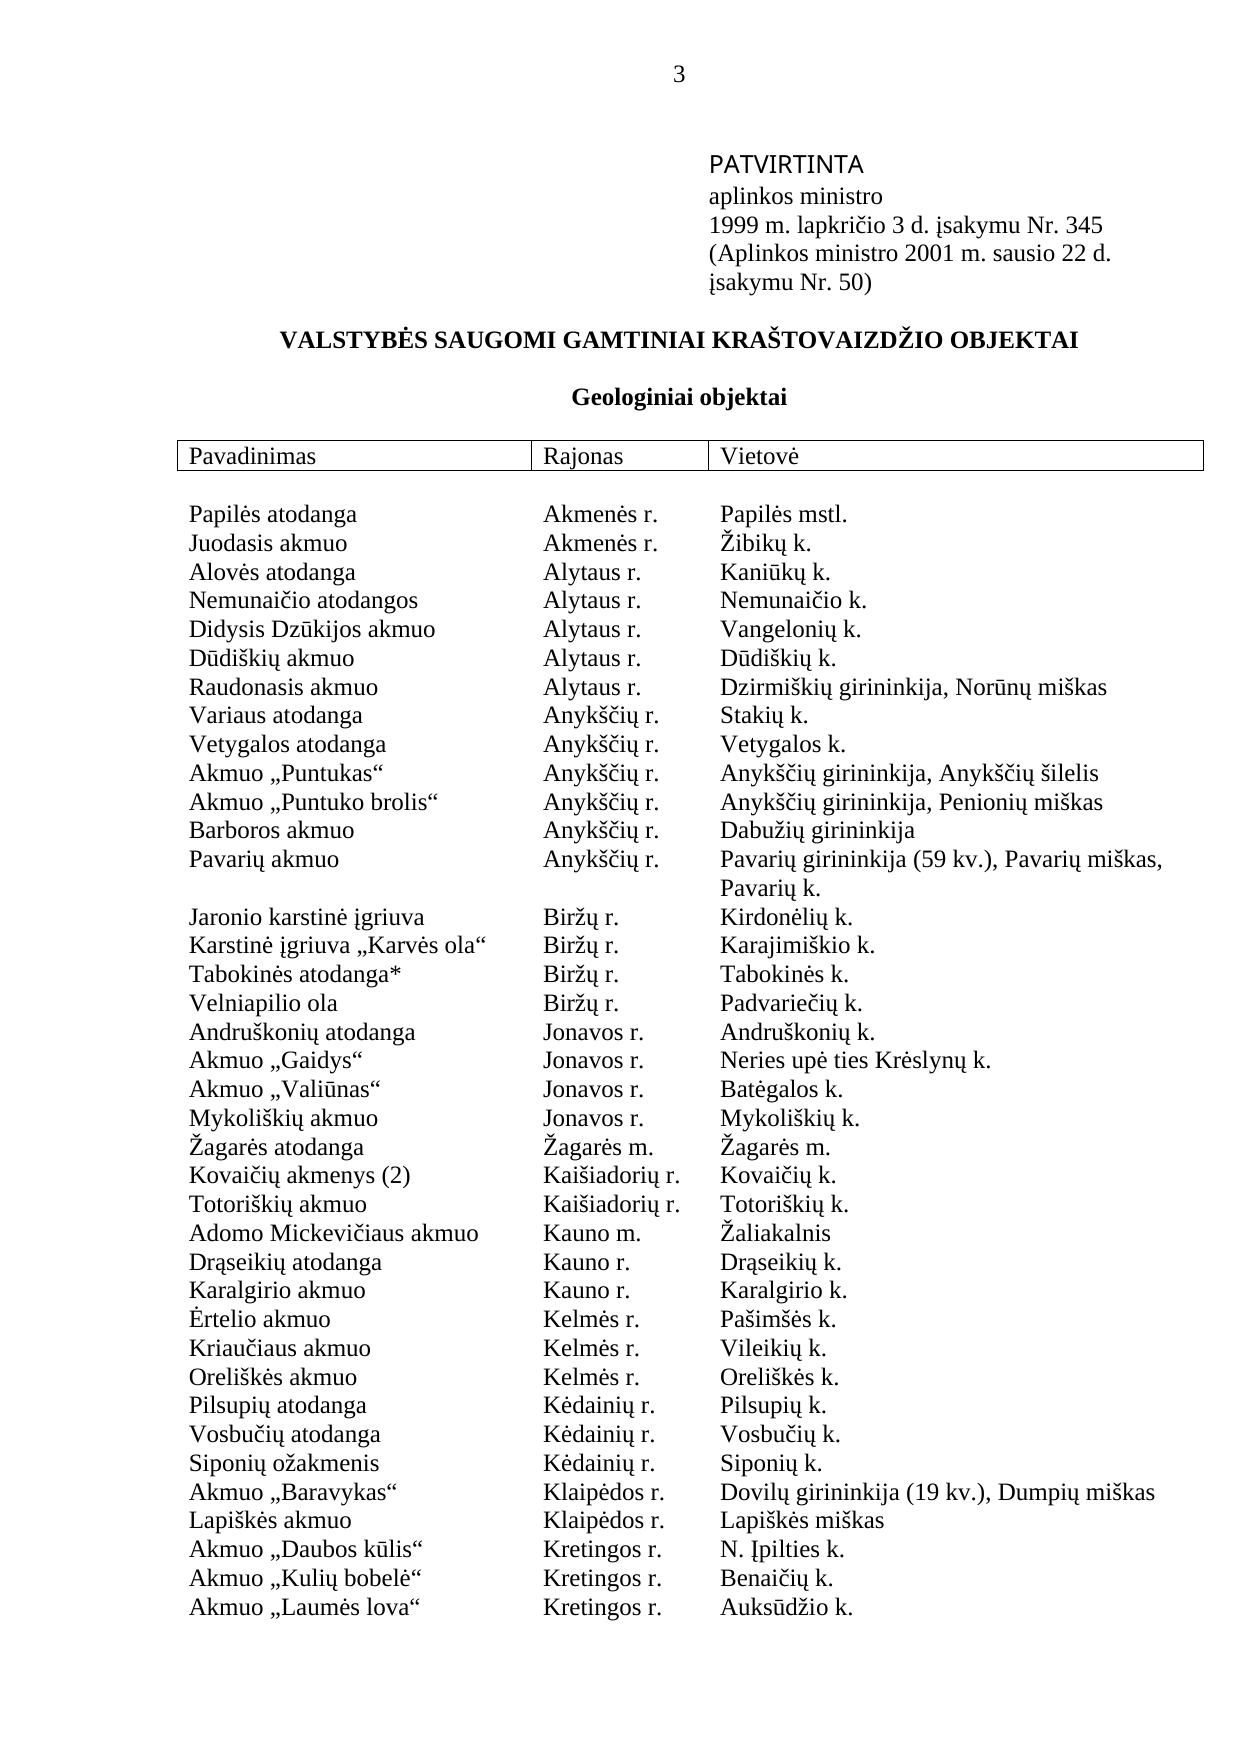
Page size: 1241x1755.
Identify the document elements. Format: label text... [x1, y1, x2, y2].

table_cell Alytaus r. [532, 672, 709, 701]
table_cell Vetygalos k. [709, 729, 1204, 758]
table_cell Pavarių girininkija (59 kv.), Pavarių miškas, Pavarių k. [709, 844, 1204, 902]
table_cell Anykščių girininkija, Penionių miškas [709, 787, 1204, 816]
table_cell Kaišiadorių r. [532, 1189, 709, 1218]
table_cell Žaliakalnis [709, 1218, 1204, 1247]
table_cell Anykščių r. [532, 816, 709, 844]
table_cell Kėdainių r. [532, 1448, 709, 1477]
table_cell Akmuo „Gaidys“ [177, 1046, 532, 1074]
table_cell Papilės atodanga [177, 499, 532, 528]
table_cell N. Įpilties k. [709, 1534, 1204, 1563]
table_cell Kriaučiaus akmuo [177, 1333, 532, 1362]
table_cell Biržų r. [532, 988, 709, 1017]
table_cell Kėdainių r. [532, 1419, 709, 1448]
table_cell Kretingos r. [532, 1563, 709, 1592]
table_cell Klaipėdos r. [532, 1477, 709, 1506]
table_cell Totoriškių akmuo [177, 1189, 532, 1218]
table_cell Variaus atodanga [177, 701, 532, 729]
table_cell Akmuo „Kulių bobelė“ [177, 1563, 532, 1592]
table_cell Kauno r. [532, 1247, 709, 1276]
table_cell Pavarių akmuo [177, 844, 532, 902]
table_cell Anykščių girininkija, Anykščių šilelis [709, 758, 1204, 787]
table_cell Karalgirio akmuo [177, 1276, 532, 1304]
table_cell Totoriškių k. [709, 1189, 1204, 1218]
table_cell Kėdainių r. [532, 1391, 709, 1419]
table_cell Siponių k. [709, 1448, 1204, 1477]
table_cell Kirdonėlių k. [709, 902, 1204, 931]
table_cell Lapiškės akmuo [177, 1506, 532, 1534]
table_cell Klaipėdos r. [532, 1506, 709, 1534]
table_cell Drąseikių atodanga [177, 1247, 532, 1276]
table_cell Nemunaičio k. [709, 586, 1204, 614]
table_cell Alytaus r. [532, 586, 709, 614]
table_cell Kaniūkų k. [709, 557, 1204, 586]
table_cell Dabužių girininkija [709, 816, 1204, 844]
table_cell Karstinė įgriuva „Karvės ola“ [177, 931, 532, 959]
table_cell Jonavos r. [532, 1103, 709, 1132]
table_cell Alytaus r. [532, 557, 709, 586]
table_cell Padvariečių k. [709, 988, 1204, 1017]
table_cell Akmuo „Puntuko brolis“ [177, 787, 532, 816]
table_cell Jonavos r. [532, 1017, 709, 1046]
text 1999 m. lapkričio 3 d. įsakymu Nr. 345 (Aplinkos ministro 2001 m. sausio 22 d. įsakymu Nr. 50) [709, 210, 1181, 296]
table_cell Andruškonių k. [709, 1017, 1204, 1046]
table_cell Akmuo „Baravykas“ [177, 1477, 532, 1506]
table_cell Vosbučių k. [709, 1419, 1204, 1448]
table_cell Nemunaičio atodangos [177, 586, 532, 614]
table_cell Akmuo „Daubos kūlis“ [177, 1534, 532, 1563]
table_cell Akmuo „Laumės lova“ [177, 1592, 532, 1621]
table_cell Jonavos r. [532, 1046, 709, 1074]
table_cell Anykščių r. [532, 787, 709, 816]
text Geologiniai objektai [177, 382, 1181, 411]
table_cell Jonavos r. [532, 1074, 709, 1103]
table_cell Dūdiškių akmuo [177, 643, 532, 672]
table_cell Oreliškės k. [709, 1362, 1204, 1391]
table_cell Dūdiškių k. [709, 643, 1204, 672]
table_cell Akmenės r. [532, 528, 709, 557]
table_cell Ėrtelio akmuo [177, 1304, 532, 1333]
table_cell Siponių ožakmenis [177, 1448, 532, 1477]
table_cell Benaičių k. [709, 1563, 1204, 1592]
table_cell Kretingos r. [532, 1534, 709, 1563]
table_cell Neries upė ties Krėslynų k. [709, 1046, 1204, 1074]
text aplinkos ministro [177, 181, 1181, 210]
table_cell Akmenės r. [532, 499, 709, 528]
table_cell Akmuo „Valiūnas“ [177, 1074, 532, 1103]
table_cell Mykoliškių k. [709, 1103, 1204, 1132]
table_cell Karalgirio k. [709, 1276, 1204, 1304]
table_cell Kelmės r. [532, 1304, 709, 1333]
table_cell Papilės mstl. [709, 499, 1204, 528]
table_cell Dovilų girininkija (19 kv.), Dumpių miškas [709, 1477, 1204, 1506]
table_cell Kauno m. [532, 1218, 709, 1247]
table_cell Vetygalos atodanga [177, 729, 532, 758]
table_cell Mykoliškių akmuo [177, 1103, 532, 1132]
table_cell Raudonasis akmuo [177, 672, 532, 701]
table_cell Batėgalos k. [709, 1074, 1204, 1103]
table_cell Dzirmiškių girininkija, Norūnų miškas [709, 672, 1204, 701]
table_cell Kelmės r. [532, 1333, 709, 1362]
table_cell Karajimiškio k. [709, 931, 1204, 959]
table_cell Auksūdžio k. [709, 1592, 1204, 1621]
table_header Rajonas [532, 441, 708, 469]
table_cell Stakių k. [709, 701, 1204, 729]
table_cell Didysis Dzūkijos akmuo [177, 614, 532, 643]
table_cell Pašimšės k. [709, 1304, 1204, 1333]
text VALSTYBĖS SAUGOMI GAMTINIAI KRAŠTOVAIZDŽIO OBJEKTAI [177, 325, 1181, 353]
table_cell Velniapilio ola [177, 988, 532, 1017]
table_cell Tabokinės k. [709, 959, 1204, 988]
table_cell Anykščių r. [532, 729, 709, 758]
table_cell Anykščių r. [532, 758, 709, 787]
table_cell Lapiškės miškas [709, 1506, 1204, 1534]
table_cell Barboros akmuo [177, 816, 532, 844]
table_cell Alytaus r. [532, 614, 709, 643]
table_cell Jaronio karstinė įgriuva [177, 902, 532, 931]
table_cell Kauno r. [532, 1276, 709, 1304]
table_header Vietovė [709, 441, 1203, 469]
table_cell Adomo Mickevičiaus akmuo [177, 1218, 532, 1247]
table_cell Anykščių r. [532, 844, 709, 902]
table_cell Drąseikių k. [709, 1247, 1204, 1276]
table_cell Oreliškės akmuo [177, 1362, 532, 1391]
table_cell [709, 471, 1204, 499]
table_cell Biržų r. [532, 902, 709, 931]
table_cell Kretingos r. [532, 1592, 709, 1621]
table_cell [532, 471, 709, 499]
table_cell Alytaus r. [532, 643, 709, 672]
table_cell Alovės atodanga [177, 557, 532, 586]
table_cell Vosbučių atodanga [177, 1419, 532, 1448]
table_cell Žagarės atodanga [177, 1132, 532, 1161]
table_cell Kelmės r. [532, 1362, 709, 1391]
table_cell Kaišiadorių r. [532, 1161, 709, 1189]
table_cell [177, 471, 532, 499]
table_header Pavadinimas [178, 441, 531, 469]
table_cell Kovaičių akmenys (2) [177, 1161, 532, 1189]
table_cell Juodasis akmuo [177, 528, 532, 557]
table_cell Biržų r. [532, 931, 709, 959]
table_cell Žagarės m. [709, 1132, 1204, 1161]
table_cell Biržų r. [532, 959, 709, 988]
table_cell Kovaičių k. [709, 1161, 1204, 1189]
table_cell Pilsupių atodanga [177, 1391, 532, 1419]
table_cell Akmuo „Puntukas“ [177, 758, 532, 787]
text PATVIRTINTA [177, 147, 1181, 181]
table_cell Žagarės m. [532, 1132, 709, 1161]
table_cell Žibikų k. [709, 528, 1204, 557]
table_cell Vangelonių k. [709, 614, 1204, 643]
table_cell Tabokinės atodanga* [177, 959, 532, 988]
table_cell Pilsupių k. [709, 1391, 1204, 1419]
table_cell Vileikių k. [709, 1333, 1204, 1362]
table_cell Andruškonių atodanga [177, 1017, 532, 1046]
table_cell Anykščių r. [532, 701, 709, 729]
